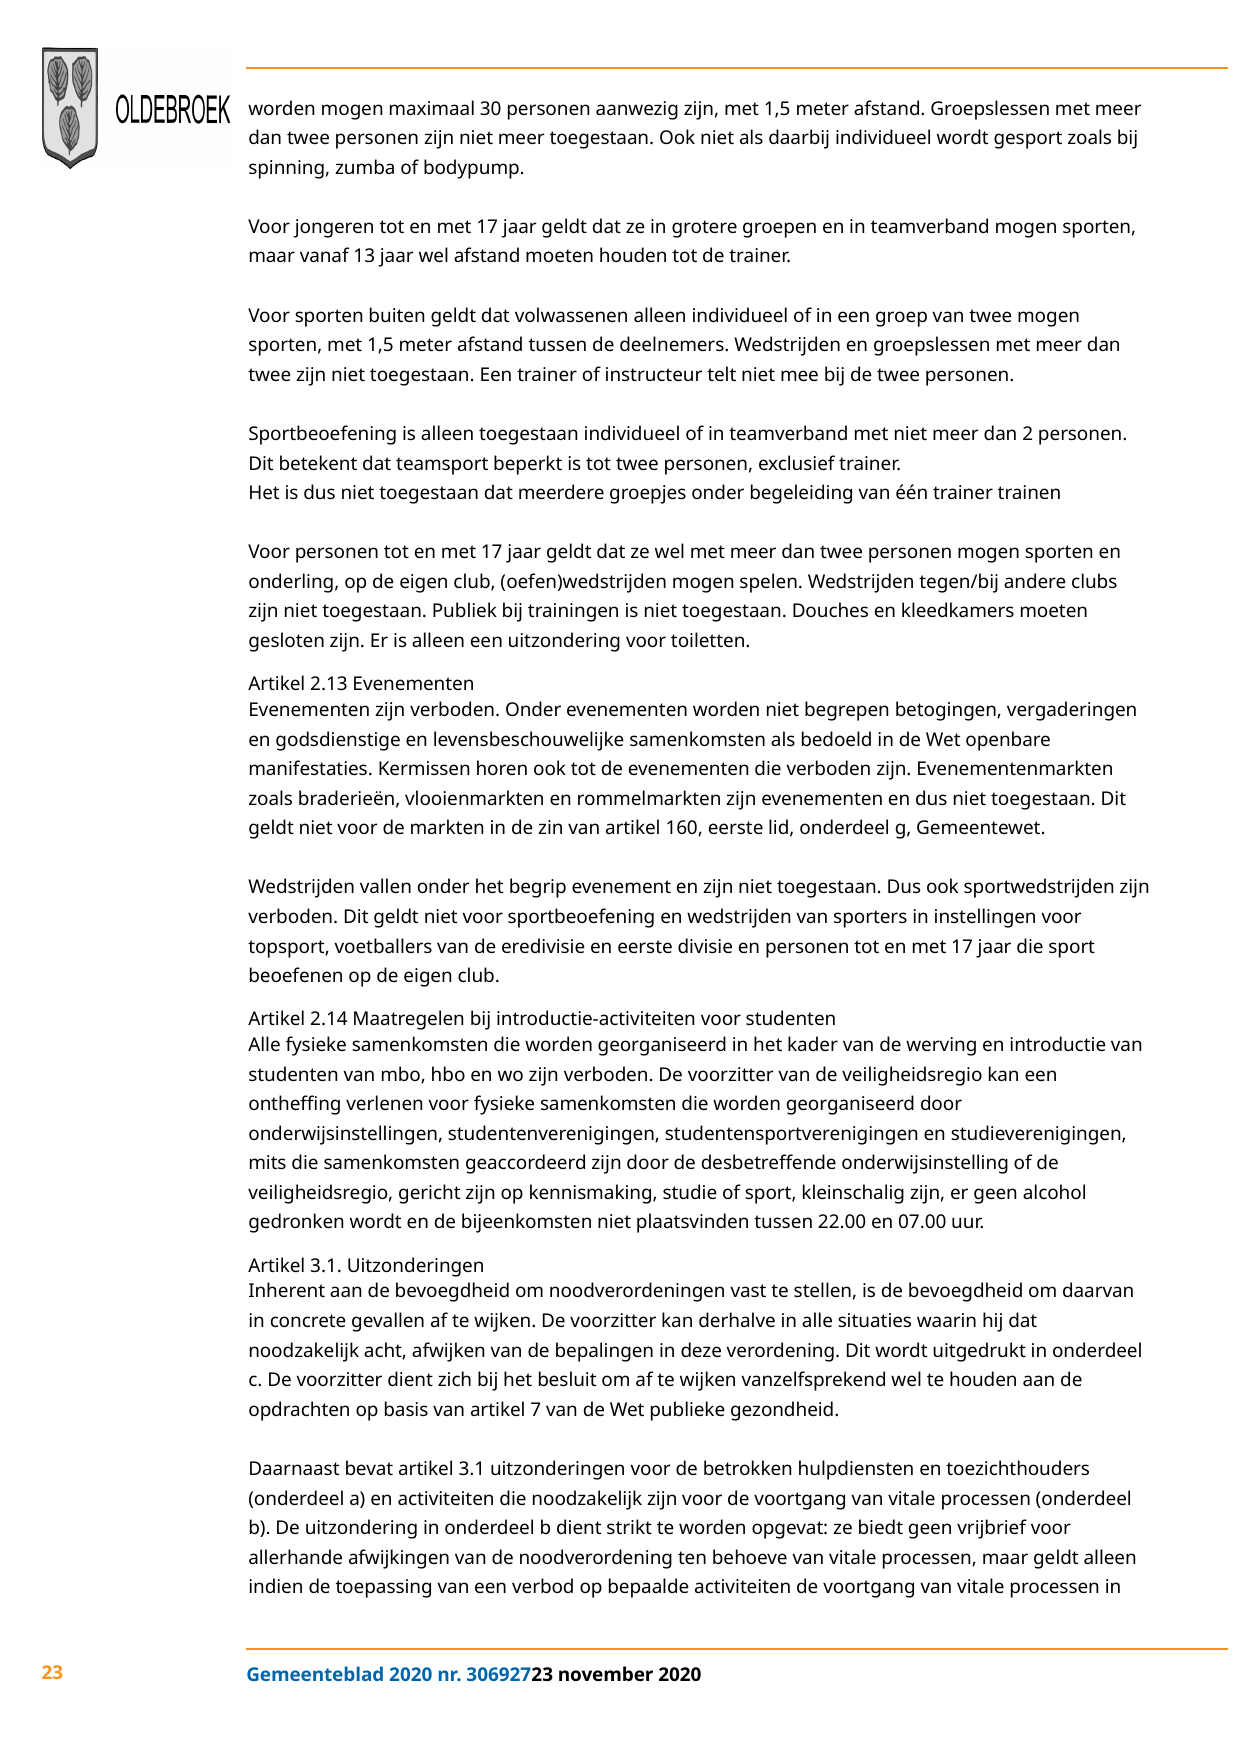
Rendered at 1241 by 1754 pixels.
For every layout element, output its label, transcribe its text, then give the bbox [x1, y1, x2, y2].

text Artikel 2.14 Maatregelen bij introductie-activiteiten voor studenten [248, 1006, 1152, 1031]
text Evenementen zijn verboden. Onder evenementen worden niet begrepen betogingen, vergaderingen en godsdienstige en levensbeschouwelijke samenkomsten als bedoeld in de Wet openbare manifestaties. Kermissen horen ook tot de evenementen die verboden zijn. Evenementenmarkten zoals braderieën, vlooienmarkten en rommelmarkten zijn evenementen en dus niet toegestaan. Dit geldt niet voor de markten in de zin van artikel 160, eerste lid, onderdeel g, Gemeentewet. [248, 696, 1152, 840]
text Het is dus niet toegestaan dat meerdere groepjes onder begeleiding van één trainer trainen [248, 479, 1152, 505]
text Alle fysieke samenkomsten die worden georganiseerd in het kader van de werving en introductie van studenten van mbo, hbo en wo zijn verboden. De voorzitter van de veiligheidsregio kan een ontheffing verlenen voor fysieke samenkomsten die worden georganiseerd door onderwijsinstellingen, studentenverenigingen, studentensportverenigingen en studieverenigingen, mits die samenkomsten geaccordeerd zijn door de desbetreffende onderwijsinstelling of de veiligheidsregio, gericht zijn op kennismaking, studie of sport, kleinschalig zijn, er geen alcohol gedronken wordt en de bijeenkomsten niet plaatsvinden tussen 22.00 en 07.00 uur. [248, 1031, 1152, 1234]
text worden mogen maximaal 30 personen aanwezig zijn, met 1,5 meter afstand. Groepslessen met meer dan twee personen zijn niet meer toegestaan. Ook niet als daarbij individueel wordt gesport zoals bij spinning, zumba of bodypump. [248, 95, 1152, 180]
text Daarnaast bevat artikel 3.1 uitzonderingen voor de betrokken hulpdiensten en toezichthouders (onderdeel a) en activiteiten die noodzakelijk zijn voor de voortgang van vitale processen (onderdeel b). De uitzondering in onderdeel b dient strikt te worden opgevat: ze biedt geen vrijbrief voor allerhande afwijkingen van de noodverordening ten behoeve van vitale processen, maar geldt alleen indien de toepassing van een verbod op bepaalde activiteiten de voortgang van vitale processen in [248, 1455, 1152, 1599]
text Artikel 2.13 Evenementen [248, 670, 1152, 696]
text Sportbeoefening is alleen toegestaan individueel of in teamverband met niet meer dan 2 personen. Dit betekent dat teamsport beperkt is tot twee personen, exclusief trainer. [248, 420, 1152, 476]
text Inherent aan de bevoegdheid om noodverordeningen vast te stellen, is de bevoegdheid om daarvan in concrete gevallen af te wijken. De voorzitter kan derhalve in alle situaties waarin hij dat noodzakelijk acht, afwijken van de bepalingen in deze verordening. Dit wordt uitgedrukt in onderdeel c. De voorzitter dient zich bij het besluit om af te wijken vanzelfsprekend wel te houden aan de opdrachten op basis van artikel 7 van de Wet publieke gezondheid. [248, 1278, 1152, 1422]
picture [41, 47, 231, 172]
text Artikel 3.1. Uitzonderingen [248, 1252, 1152, 1278]
text Voor personen tot en met 17 jaar geldt dat ze wel met meer dan twee personen mogen sporten en onderling, op de eigen club, (oefen)wedstrijden mogen spelen. Wedstrijden tegen/bij andere clubs zijn niet toegestaan. Publiek bij trainingen is niet toegestaan. Douches en kleedkamers moeten gesloten zijn. Er is alleen een uitzondering voor toiletten. [248, 538, 1152, 653]
text Wedstrijden vallen onder het begrip evenement en zijn niet toegestaan. Dus ook sportwedstrijden zijn verboden. Dit geldt niet voor sportbeoefening en wedstrijden van sporters in instellingen voor topsport, voetballers van de eredivisie en eerste divisie en personen tot en met 17 jaar die sport beoefenen op de eigen club. [248, 874, 1152, 988]
text Voor sporten buiten geldt dat volwassenen alleen individueel of in een groep van twee mogen sporten, met 1,5 meter afstand tussen de deelnemers. Wedstrijden en groepslessen met meer dan twee zijn niet toegestaan. Een trainer of instructeur telt niet mee bij de twee personen. [248, 302, 1152, 387]
text Voor jongeren tot en met 17 jaar geldt dat ze in grotere groepen en in teamverband mogen sporten, maar vanaf 13 jaar wel afstand moeten houden tot de trainer. [248, 213, 1152, 268]
